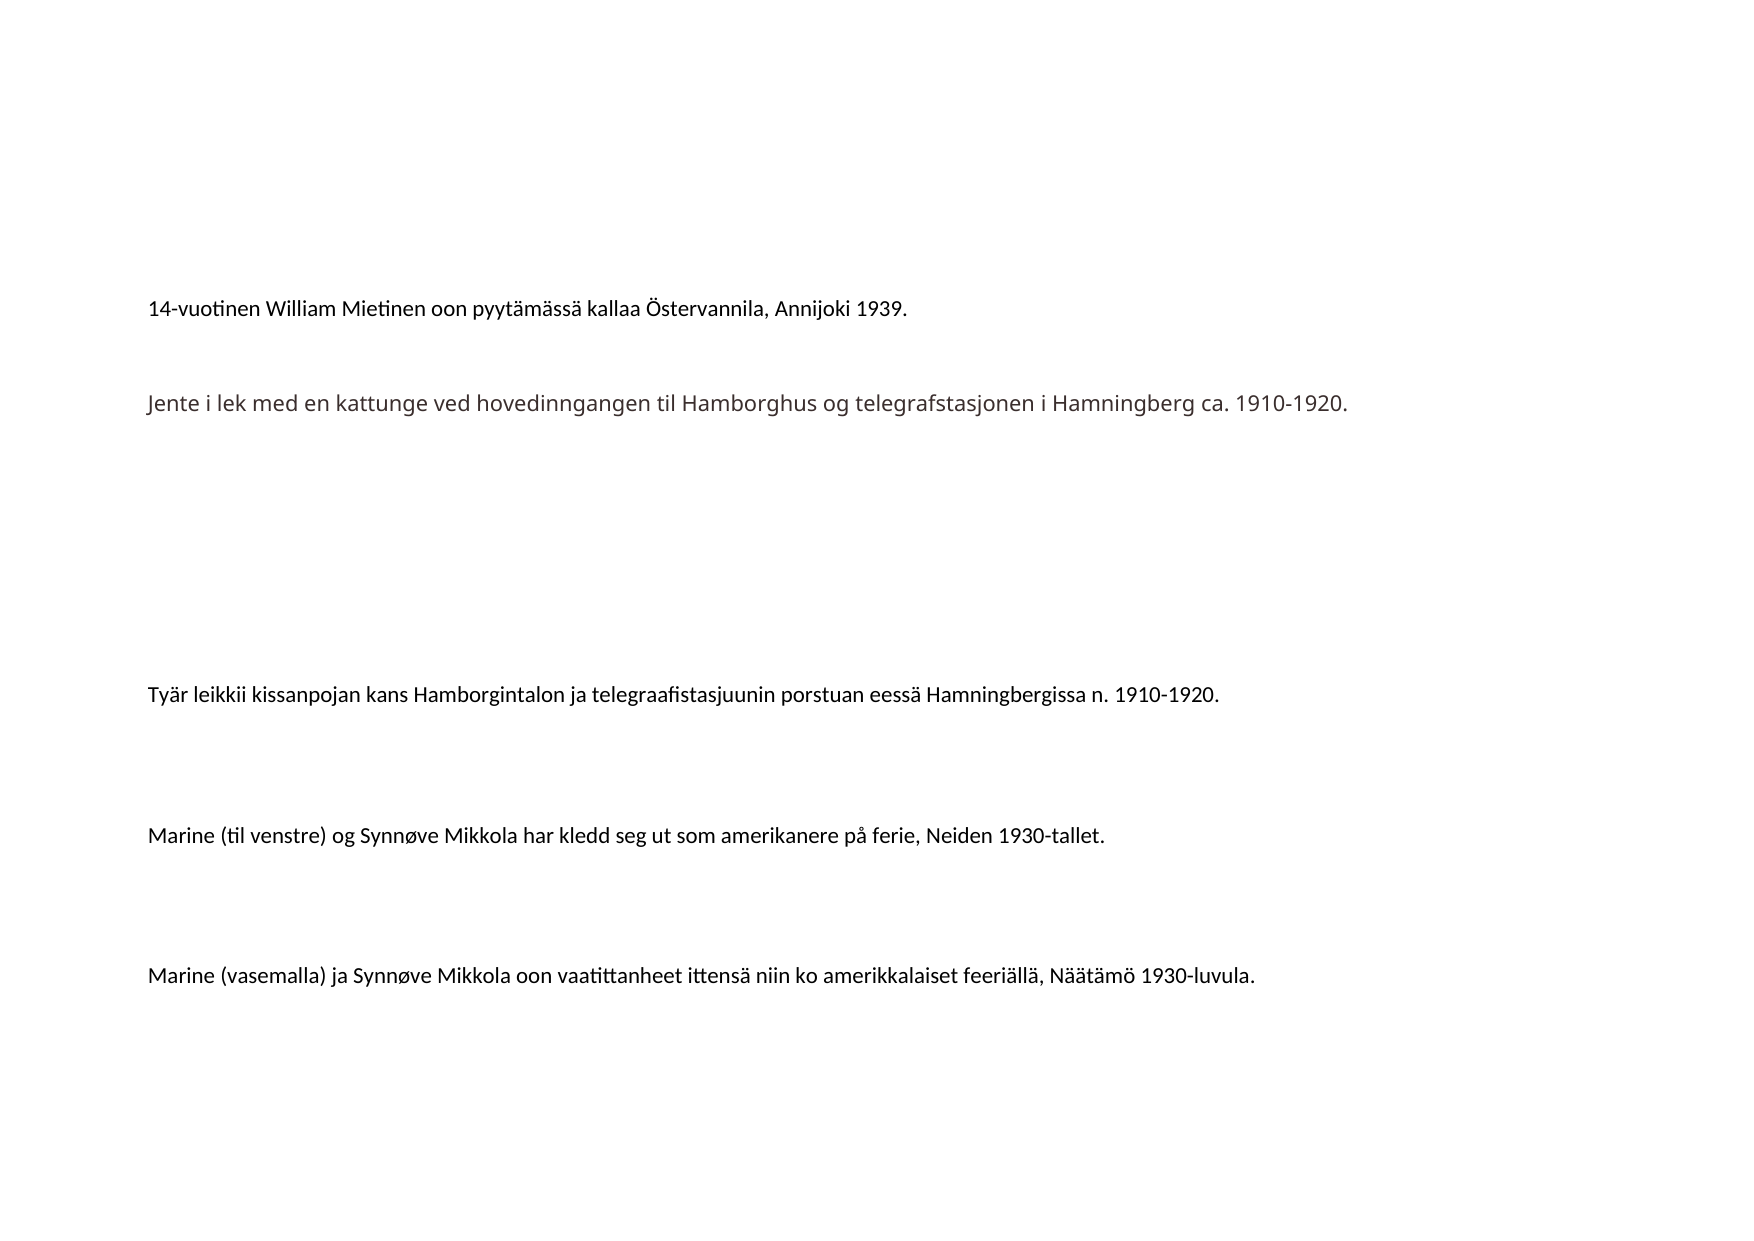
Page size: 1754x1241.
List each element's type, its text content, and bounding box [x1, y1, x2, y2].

text Marine (vasemalla) ja Synnøve Mikkola oon vaatittanheet ittensä niin ko amerikkalaiset feeriällä, Näätämö 1930-luvula. [148, 961, 1606, 989]
text Marine (til venstre) og Synnøve Mikkola har kledd seg ut som amerikanere på ferie, Neiden 1930-tallet. [148, 821, 1606, 849]
text 14-vuotinen William Mietinen oon pyytämässä kallaa Östervannila, Annijoki 1939. [148, 294, 1606, 322]
text Tyär leikkii kissanpojan kans Hamborgintalon ja telegraafistasjuunin porstuan eessä Hamningbergissa n. 1910-1920. [148, 680, 1606, 708]
text Jente i lek med en kattunge ved hovedinngangen til Hamborghus og telegrafstasjonen i Hamningberg ca. 1910-1920. [148, 388, 1606, 417]
